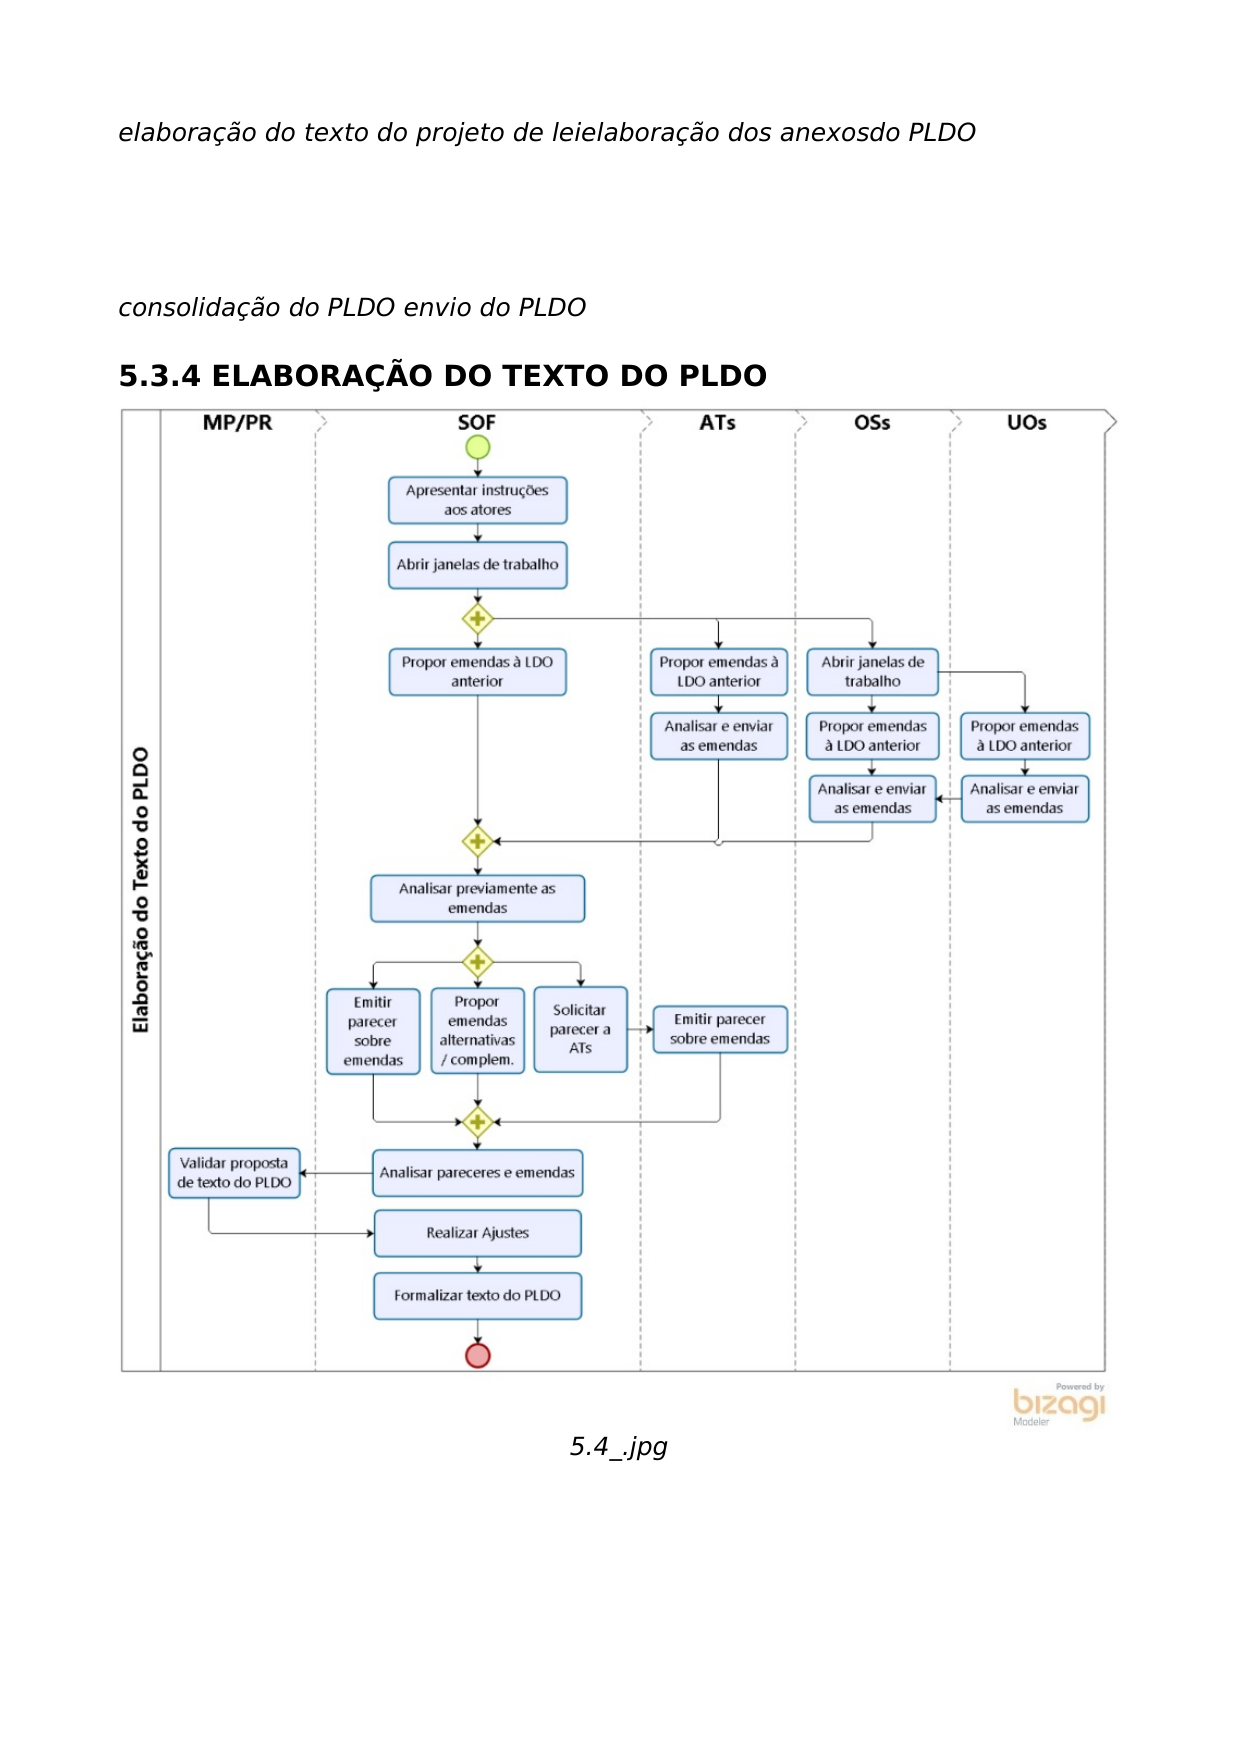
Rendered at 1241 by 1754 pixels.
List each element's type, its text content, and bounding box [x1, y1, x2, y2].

text 5.4_.jpg [118, 1432, 1122, 1461]
picture [118, 406, 1123, 1432]
subtitle 5.3.4 ELABORAÇÃO DO TEXTO DO PLDO [118, 360, 1122, 394]
text elaboração do texto do projeto de leielaboração dos anexosdo PLDO consolidação do PLDO envio do PLDO [118, 118, 1122, 322]
